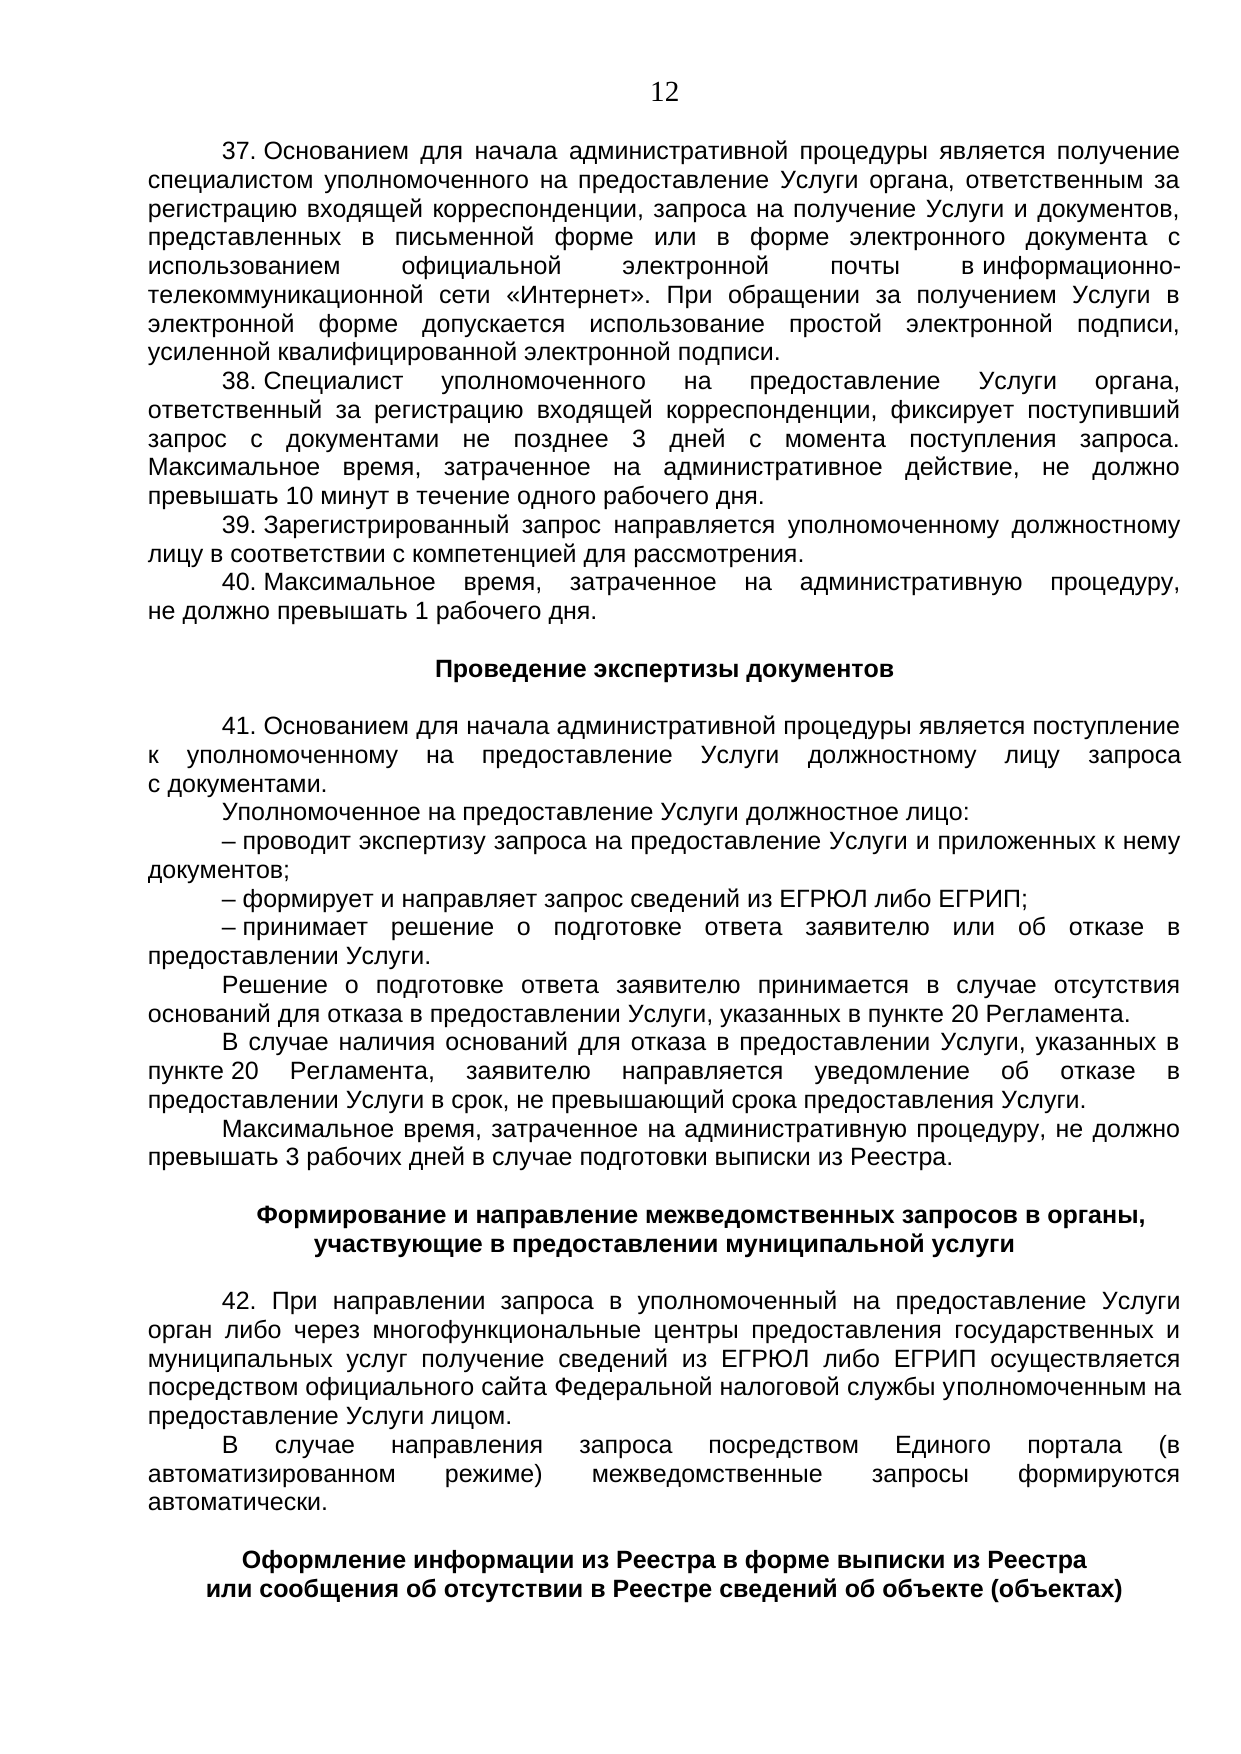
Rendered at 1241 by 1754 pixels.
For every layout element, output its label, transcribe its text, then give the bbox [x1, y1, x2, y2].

text 38. Специалист уполномоченного на предоставление Услуги органа, ответственный за регистрацию входящей корреспонденции, фиксирует поступивший запрос с документами не позднее 3 дней с момента поступления запроса. Максимальное время, затраченное на административное действие, не должно превышать 10 минут в течение одного рабочего дня. [148, 366, 1181, 510]
text 37. Основанием для начала административной процедуры является получение специалистом уполномоченного на предоставление Услуги органа, ответственным за регистрацию входящей корреспонденции, запроса на получение Услуги и документов, представленных в письменной форме или в форме электронного документа с использованием официальной электронной почты в информационно-телекоммуникационной сети «Интернет». При обращении за получением Услуги в электронной форме допускается использование простой электронной подписи, усиленной квалифицированной электронной подписи. [148, 136, 1181, 366]
text В случае направления запроса посредством Единого портала (в автоматизированном режиме) межведомственные запросы формируются автоматически. [148, 1430, 1181, 1516]
text В случае наличия оснований для отказа в предоставлении Услуги, указанных в пункте 20 Регламента, заявителю направляется уведомление об отказе в предоставлении Услуги в срок, не превышающий срока предоставления Услуги. [148, 1027, 1181, 1114]
text Проведение экспертизы документов [148, 654, 1181, 682]
text – проводит экспертизу запроса на предоставление Услуги и приложенных к нему документов; [148, 826, 1181, 884]
text Решение о подготовке ответа заявителю принимается в случае отсутствия оснований для отказа в предоставлении Услуги, указанных в пункте 20 Регламента. [148, 970, 1181, 1027]
text 42. При направлении запроса в уполномоченный на предоставление Услуги орган либо через многофункциональные центры предоставления государственных и муниципальных услуг получение сведений из ЕГРЮЛ либо ЕГРИП осуществляется посредством официального сайта Федеральной налоговой службы уполномоченным на предоставление Услуги лицом. [148, 1286, 1181, 1430]
text Максимальное время, затраченное на административную процедуру, не должно превышать 3 рабочих дней в случае подготовки выписки из Реестра. [148, 1114, 1181, 1171]
text 40. Максимальное время, затраченное на административную процедуру, не должно превышать 1 рабочего дня. [148, 567, 1181, 625]
text – принимает решение о подготовке ответа заявителю или об отказе в предоставлении Услуги. [148, 912, 1181, 970]
text – формирует и направляет запрос сведений из ЕГРЮЛ либо ЕГРИП; [148, 884, 1181, 912]
text Формирование и направление межведомственных запросов в органы, участвующие в предоставлении муниципальной услуги [148, 1200, 1181, 1257]
text Оформление информации из Реестра в форме выписки из Реестра или сообщения об отсутствии в Реестре сведений об объекте (объектах) [148, 1545, 1181, 1602]
text 39. Зарегистрированный запрос направляется уполномоченному должностному лицу в соответствии с компетенцией для рассмотрения. [148, 510, 1181, 567]
text 41. Основанием для начала административной процедуры является поступление к уполномоченному на предоставление Услуги должностному лицу запроса с документами. [148, 711, 1181, 797]
text Уполномоченное на предоставление Услуги должностное лицо: [148, 797, 1181, 826]
